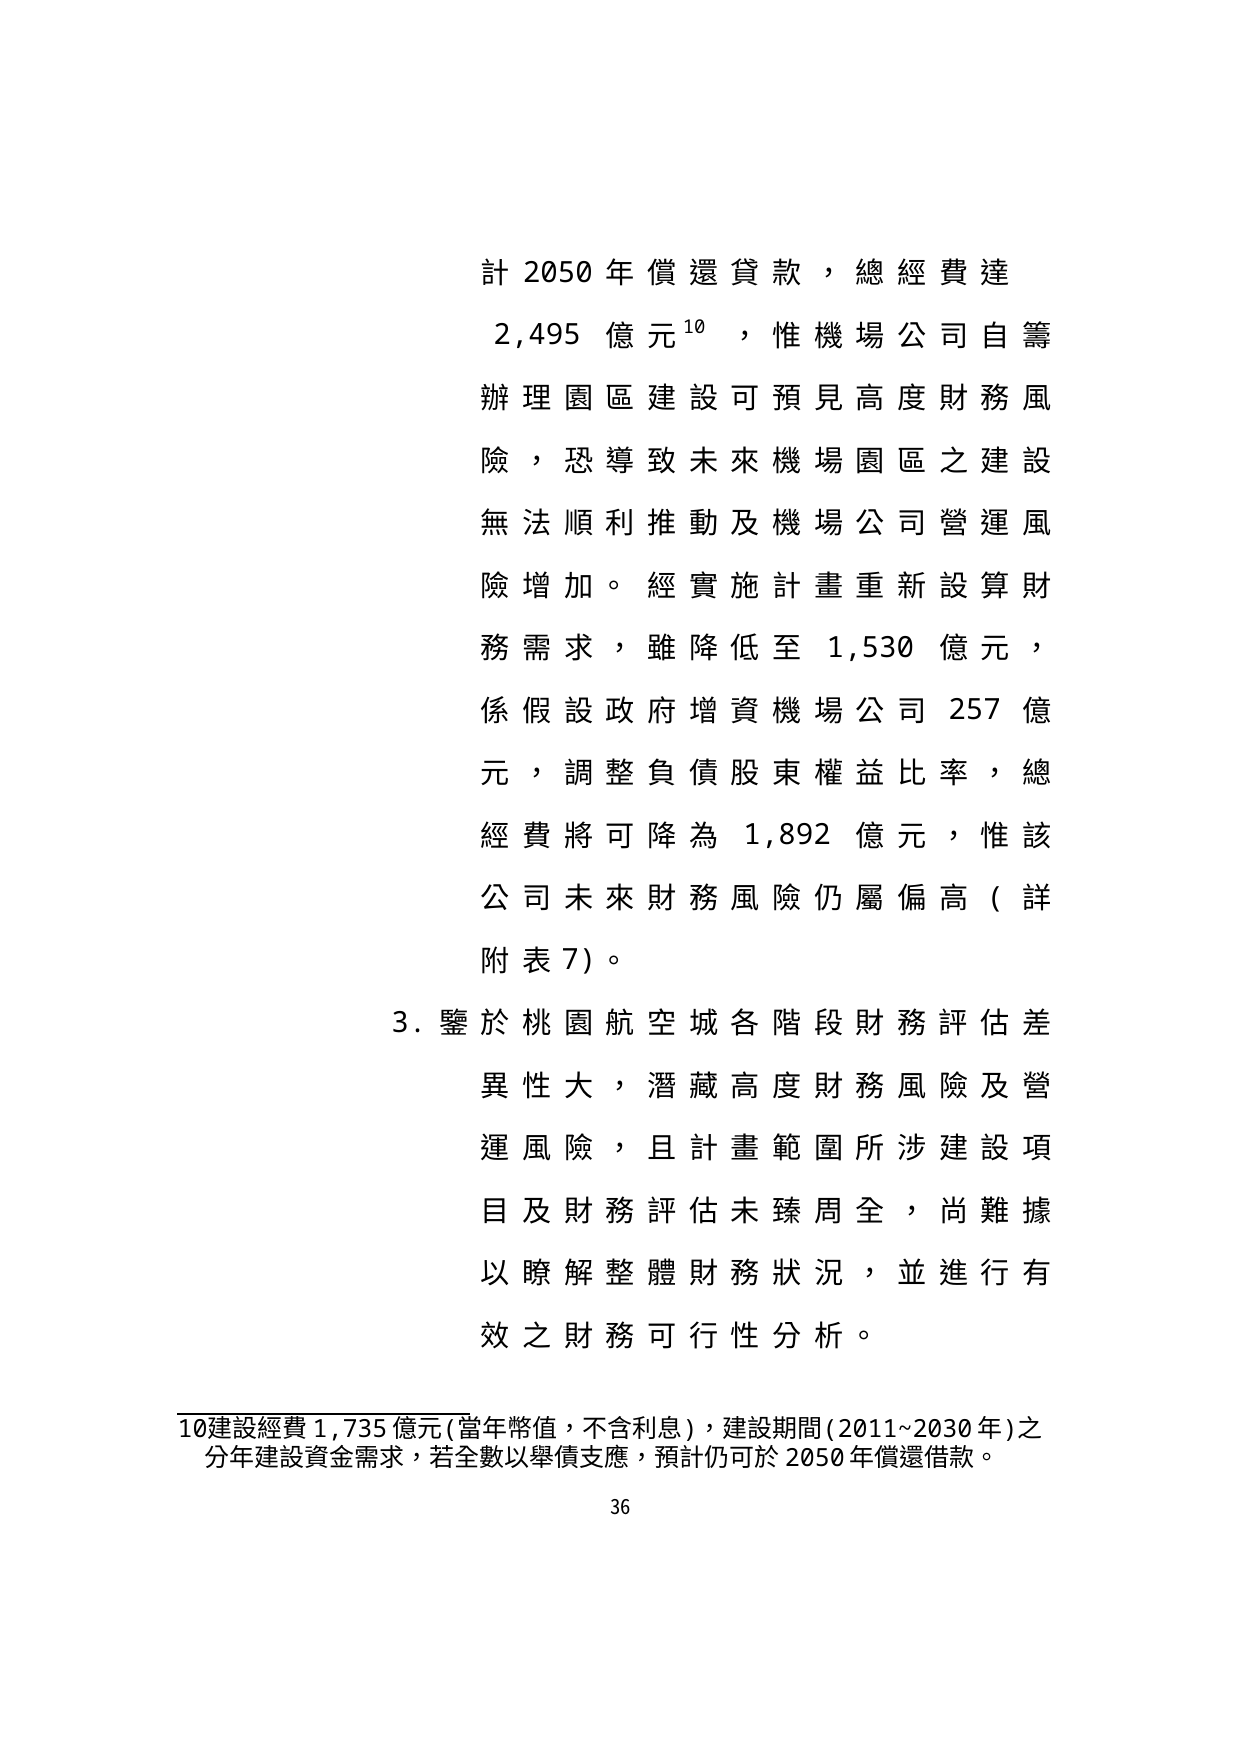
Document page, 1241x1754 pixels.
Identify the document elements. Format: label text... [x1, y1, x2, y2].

list 計2050年償還貸款，總經費達2,495億元，惟機場公司自籌辦理園區建設可預見高度財務風險，恐導致未來機場園區之建設無法順利推動及機場公司營運風險增加。經實施計畫重新設算財務需求，雖降低至1,530億元，係假設政府增資機場公司257億元，調整負債股東權益比率，總經費將可降為1,892億元，惟該公司未來財務風險仍屬偏高(詳附表7)。 [360, 229, 1058, 979]
list 鑒於桃園航空城各階段財務評估差異性大，潛藏高度財務風險及營運風險，且計畫範圍所涉建設項目及財務評估未臻周全，尚難據以瞭解整體財務狀況，並進行有效之財務可行性分析。 [360, 979, 1058, 1354]
list 建設經費1,735億元(當年幣值，不含利息)，建設期間(2011~2030年)之分年建設資金需求，若全數以舉債支應，預計仍可於2050年償還借款。 [177, 1414, 1063, 1473]
